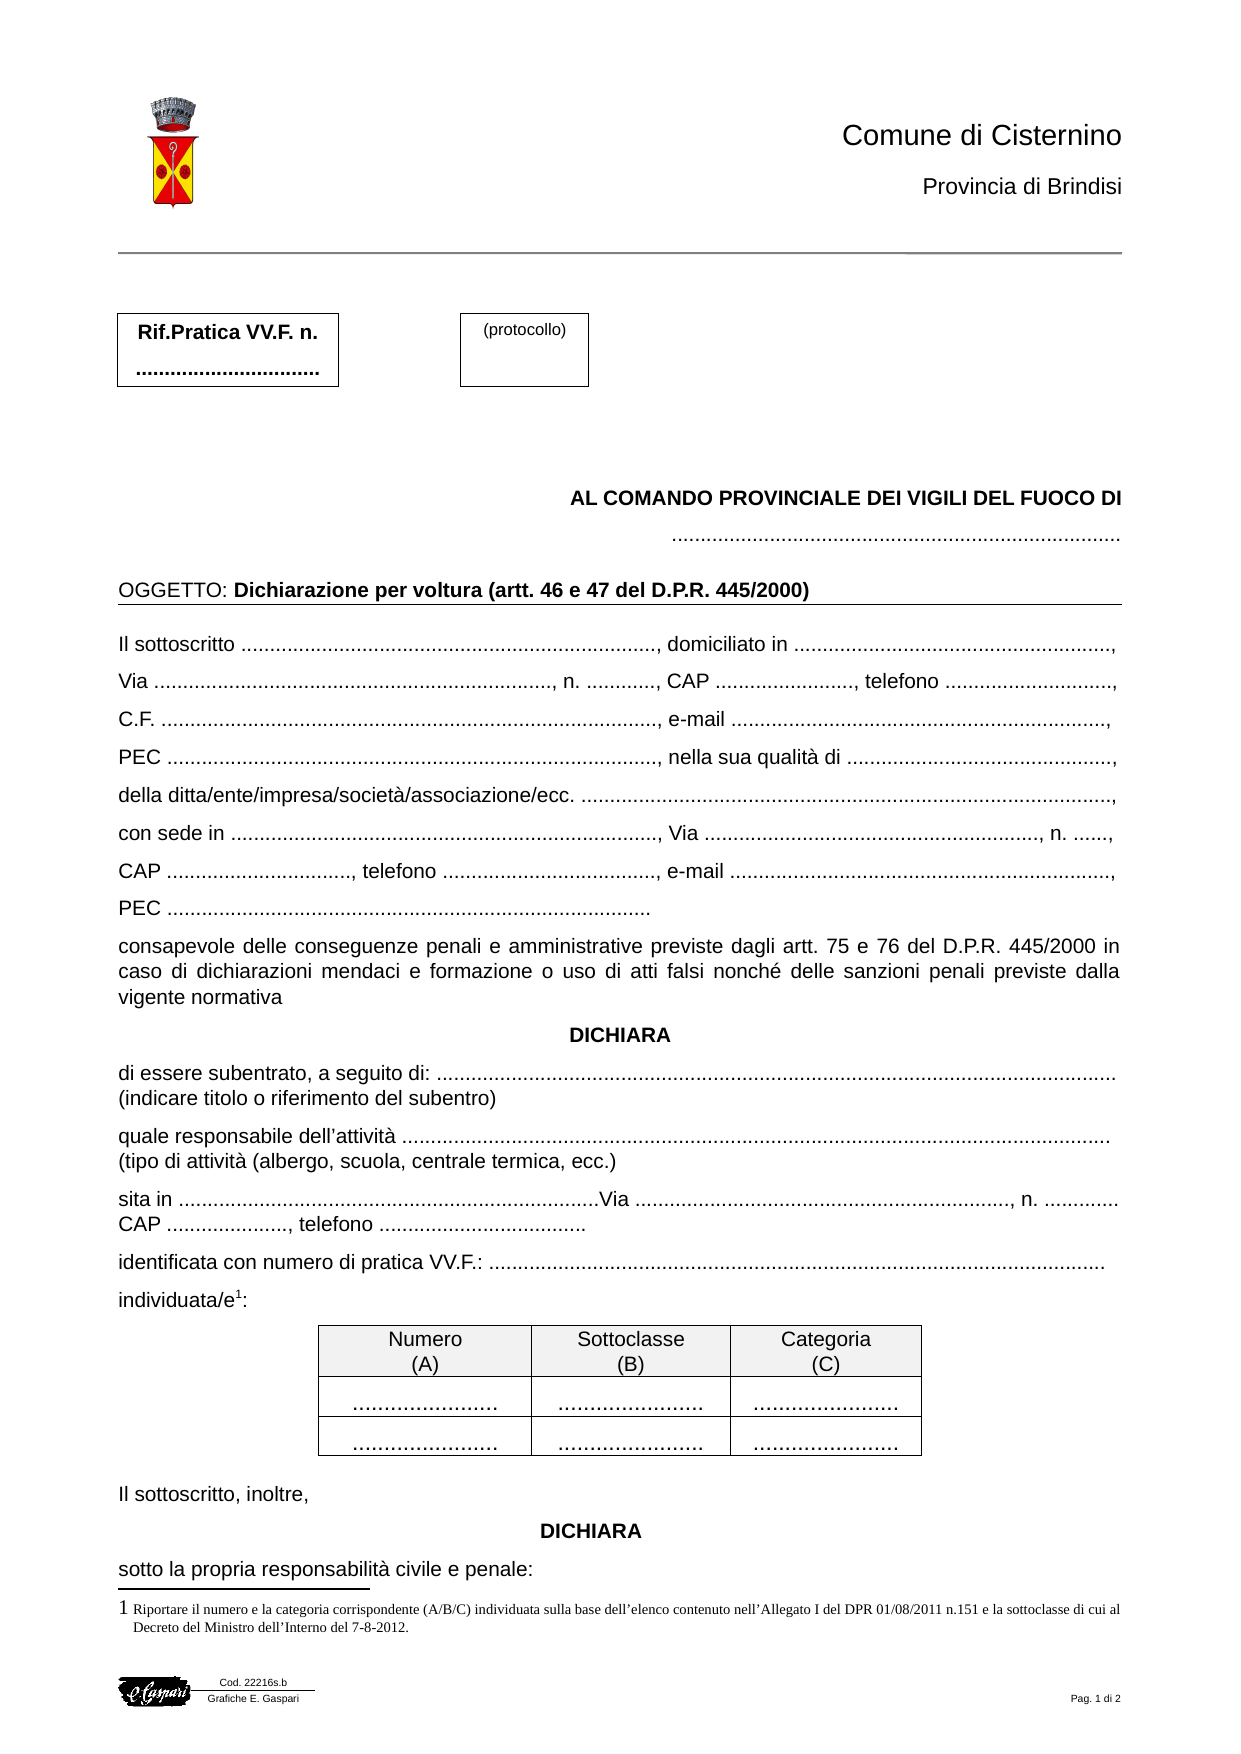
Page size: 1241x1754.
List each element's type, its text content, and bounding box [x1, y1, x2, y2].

text .............................................................................. [118, 522, 1122, 546]
picture [117, 1675, 191, 1707]
table_cell ....................... [731, 1417, 921, 1455]
text OGGETTO: Dichiarazione per voltura (artt. 46 e 47 del D.P.R. 445/2000) [118, 578, 1122, 604]
text Riportare il numero e la categoria corrispondente (A/B/C) individuata sulla base dell’elenco contenuto nell’Allegato I del DPR 01/08/2011 n.151 e la sottoclasse di cui al Decreto del Ministro dell’Interno del 7-8-2012. [118, 1595, 1122, 1636]
text DICHIARA [118, 1519, 1064, 1543]
table_header [339, 313, 460, 386]
text Provincia di Brindisi [224, 173, 1122, 200]
table_cell ....................... [319, 1417, 531, 1455]
table_header Sottoclasse (B) [532, 1326, 730, 1376]
table_cell ....................... [319, 1377, 531, 1416]
table_header Categoria (C) [731, 1326, 921, 1376]
table_header Numero (A) [319, 1326, 531, 1376]
text PEC ....................................................................................., nella sua qualità di .............................................., [118, 745, 1122, 769]
text consapevole delle conseguenze penali e amministrative previste dagli artt. 75 e 76 del D.P.R. 445/2000 in caso di dichiarazioni mendaci e formazione o uso di atti falsi nonché delle sanzioni penali previste dalla vigente normativa [118, 934, 1122, 1009]
text identificata con numero di pratica VV.F.: ........................................................................................................... [118, 1250, 1122, 1274]
table_cell ....................... [532, 1377, 730, 1416]
text PEC .................................................................................... [118, 896, 1122, 920]
text quale responsabile dell’attività ........................................................................................................................... (tipo di attività (albergo, scuola, centrale termica, ecc.) [118, 1123, 1122, 1173]
text di essere subentrato, a seguito di: ...................................................................................................................... (indicare titolo o riferimento del subentro) [118, 1060, 1122, 1109]
text Via ....................................................................., n. ............, CAP ........................, telefono ............................., [118, 669, 1122, 693]
table_cell ....................... [731, 1377, 921, 1416]
table_header Rif.Pratica VV.F. n. ................................ [118, 314, 338, 386]
text della ditta/ente/impresa/società/associazione/ecc. ............................................................................................, [118, 783, 1122, 807]
text con sede in .........................................................................., Via .........................................................., n. ......, [118, 821, 1122, 844]
text CAP ................................, telefono ....................................., e-mail .................................................................., [118, 858, 1122, 882]
text DICHIARA [118, 1022, 1122, 1046]
text Comune di Cisternino [224, 118, 1122, 152]
text sotto la propria responsabilità civile e penale: [118, 1557, 1107, 1581]
text sita in .........................................................................Via ................................................................., n. ............. CAP ....................., telefono .................................... [118, 1187, 1122, 1236]
table_cell ....................... [532, 1417, 730, 1455]
text Il sottoscritto, inoltre, [118, 1481, 1063, 1505]
table_header (protocollo) [461, 314, 588, 386]
text individuata/e: [118, 1287, 1122, 1311]
text C.F. ......................................................................................, e-mail ................................................................., [118, 707, 1122, 731]
text Il sottoscritto ........................................................................, domiciliato in ......................................................., [118, 632, 1122, 656]
text AL COMANDO PROVINCIALE DEI VIGILI DEL FUOCO DI [118, 486, 1122, 509]
picture [122, 87, 224, 219]
